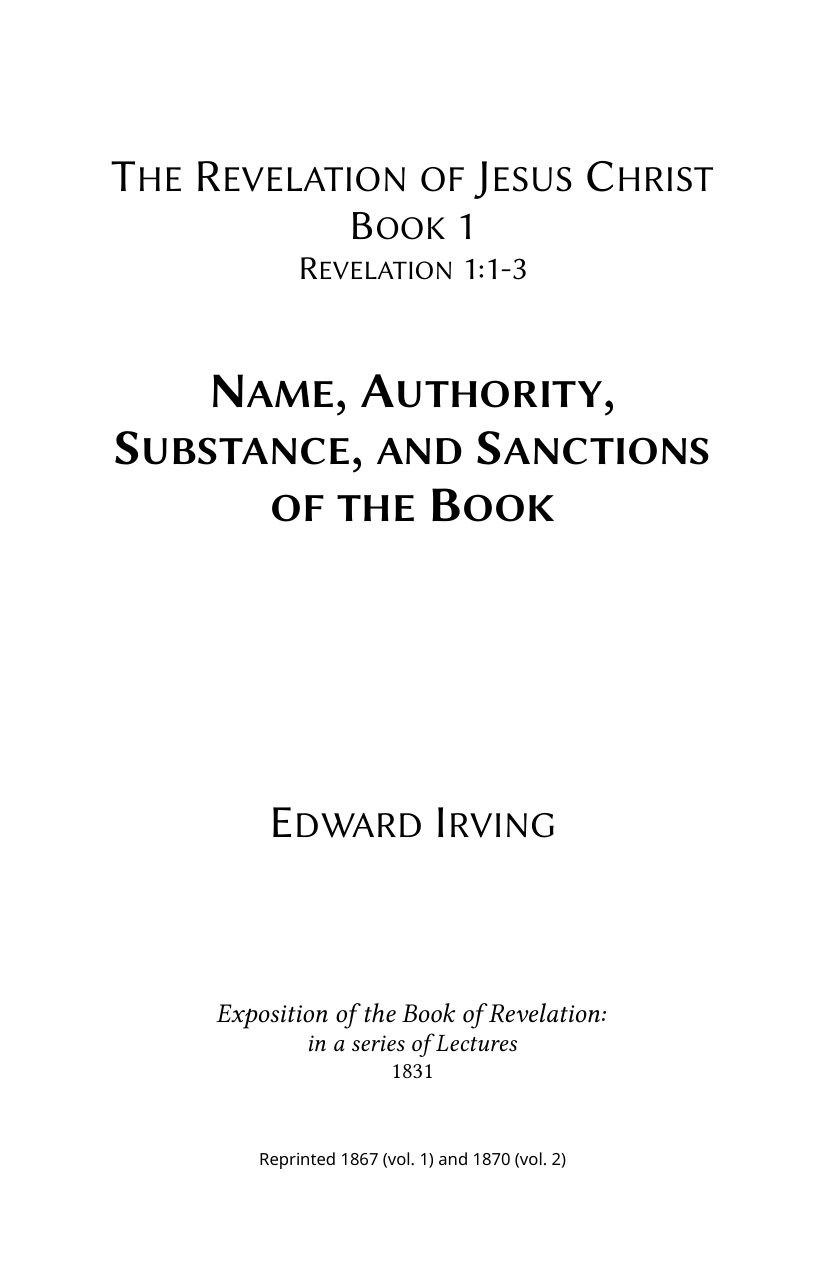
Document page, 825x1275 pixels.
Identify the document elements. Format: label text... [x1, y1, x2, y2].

title in a series of Lectures [75, 1029, 750, 1058]
text 1831 [75, 1058, 750, 1084]
title Book 1 [75, 202, 750, 250]
title Edward Irving [75, 796, 750, 848]
title Revelation 1:1-3 [75, 250, 750, 288]
title Exposition of the Book of Revelation: [75, 998, 750, 1029]
text Reprinted 1867 (vol. 1) and 1870 (vol. 2) [75, 1148, 750, 1171]
title Name, Authority, Substance, and Sanctions of the Book [75, 363, 750, 534]
title The Revelation of Jesus Christ [75, 150, 750, 202]
